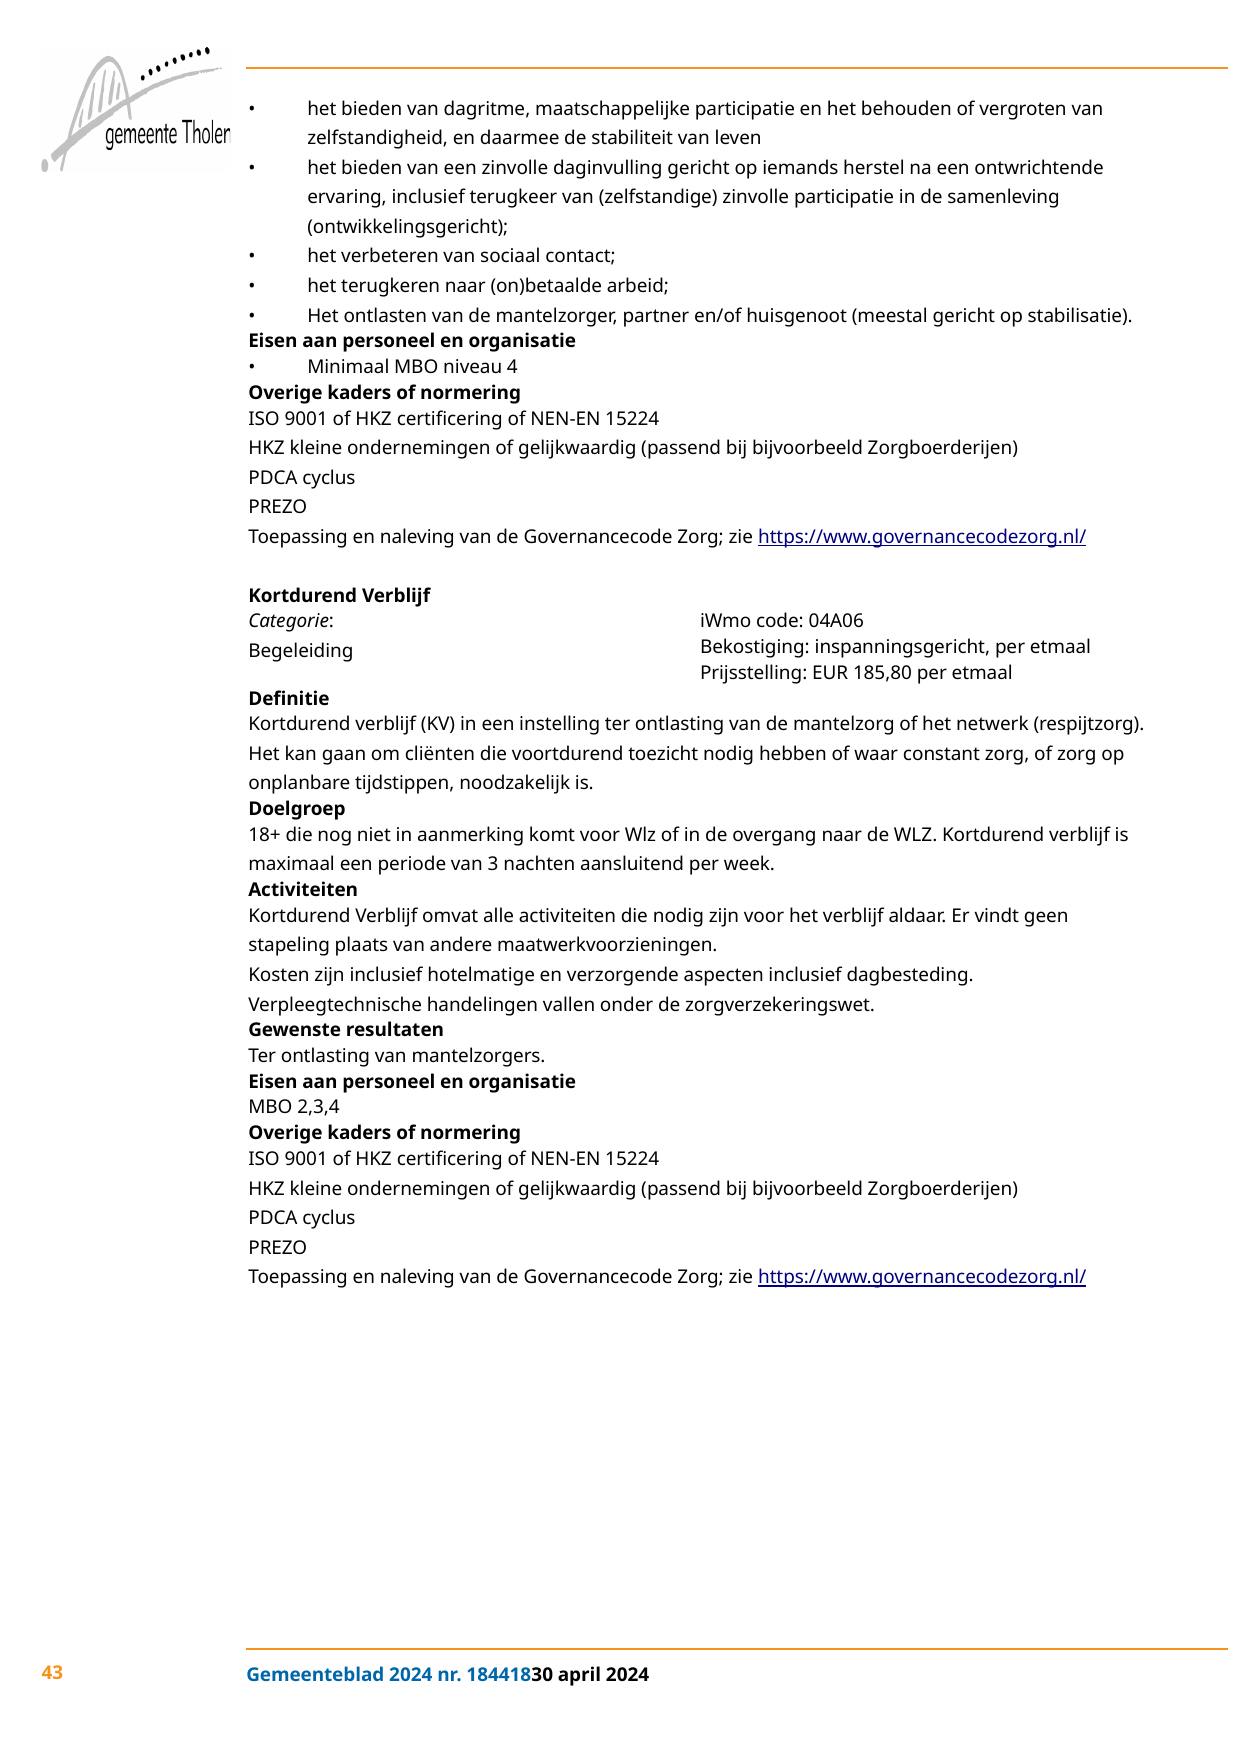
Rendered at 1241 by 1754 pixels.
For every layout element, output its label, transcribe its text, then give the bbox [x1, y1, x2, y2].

table_cell Minimaal MBO niveau 4 [248, 353, 1152, 379]
table_cell Kortdurend verblijf (KV) in een instelling ter ontlasting van de mantelzorg of het netwerk (respijtzorg). Het kan gaan om cliënten die voortdurend toezicht nodig hebben of waar constant zorg, of zorg op onplanbare tijdstippen, noodzakelijk is. [248, 710, 1152, 795]
table_cell Ter ontlasting van mantelzorgers. [248, 1042, 1152, 1068]
table_cell Prijsstelling: EUR 185,80 per etmaal [700, 659, 1152, 685]
table_cell Bekostiging: inspanningsgericht, per etmaal [700, 633, 1152, 659]
table_cell Categorie: Begeleiding [248, 608, 700, 685]
table_cell Overige kaders of normering [248, 379, 1152, 405]
picture [41, 47, 231, 172]
table_cell het bieden van dagritme, maatschappelijke participatie en het behouden of vergroten van zelfstandigheid, en daarmee de stabiliteit van leven het bieden van een zinvolle daginvulling gericht op iemands herstel na een ontwrichtende ervaring, inclusief terugkeer van (zelfstandige) zinvolle participatie in de samenleving (ontwikkelingsgericht); het verbeteren van sociaal contact; het terugkeren naar (on)betaalde arbeid; Het ontlasten van de mantelzorger, partner en/of huisgenoot (meestal gericht op stabilisatie). [248, 95, 1152, 328]
table_cell Kortdurend Verblijf omvat alle activiteiten die nodig zijn voor het verblijf aldaar. Er vindt geen stapeling plaats van andere maatwerkvoorzieningen. Kosten zijn inclusief hotelmatige en verzorgende aspecten inclusief dagbesteding. Verpleegtechnische handelingen vallen onder de zorgverzekeringswet. [248, 902, 1152, 1017]
table_cell Eisen aan personeel en organisatie [248, 1068, 1152, 1094]
table_header Kortdurend Verblijf [248, 582, 1152, 607]
table_cell ISO 9001 of HKZ certificering of NEN-EN 15224 HKZ kleine ondernemingen of gelijkwaardig (passend bij bijvoorbeeld Zorgboerderijen) PDCA cyclus PREZO Toepassing en naleving van de Governancecode Zorg; zie https://www.governancecodezorg.nl/ [248, 1145, 1152, 1289]
table_cell ISO 9001 of HKZ certificering of NEN-EN 15224 HKZ kleine ondernemingen of gelijkwaardig (passend bij bijvoorbeeld Zorgboerderijen) PDCA cyclus PREZO Toepassing en naleving van de Governancecode Zorg; zie https://www.governancecodezorg.nl/ [248, 405, 1152, 549]
table_cell Eisen aan personeel en organisatie [248, 328, 1152, 353]
table_cell MBO 2,3,4 [248, 1094, 1152, 1119]
table_cell 18+ die nog niet in aanmerking komt voor Wlz of in de overgang naar de WLZ. Kortdurend verblijf is maximaal een periode van 3 nachten aansluitend per week. [248, 821, 1152, 876]
table_cell Gewenste resultaten [248, 1017, 1152, 1042]
table_cell Definitie [248, 685, 1152, 710]
table_cell Activiteiten [248, 876, 1152, 902]
table_cell iWmo code: 04A06 [700, 608, 1152, 633]
table_cell Doelgroep [248, 795, 1152, 821]
table_cell Overige kaders of normering [248, 1120, 1152, 1145]
